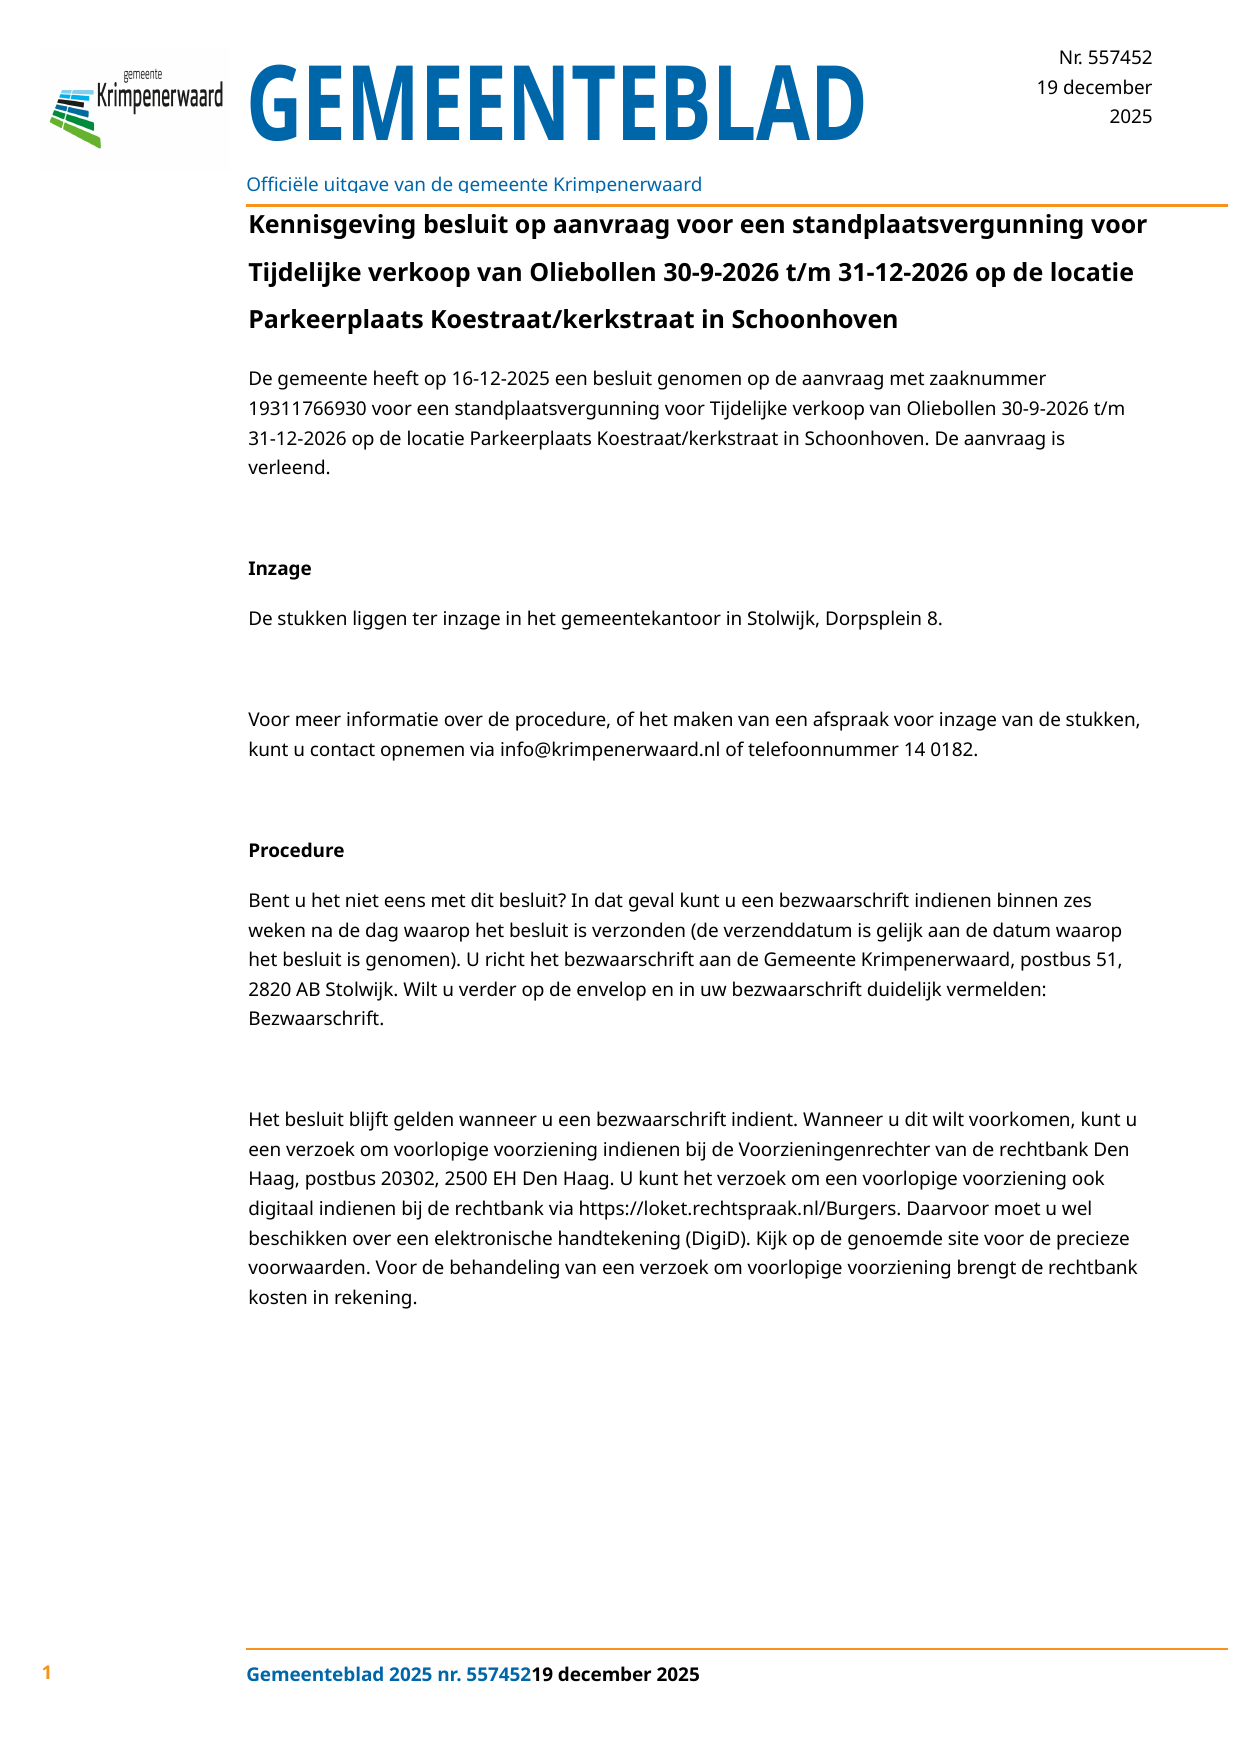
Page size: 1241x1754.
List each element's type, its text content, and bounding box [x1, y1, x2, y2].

text Voor meer informatie over de procedure, of het maken van een afspraak voor inzage van de stukken, kunt u contact opnemen via info@krimpenerwaard.nl of telefoonnummer 14 0182. [248, 706, 1152, 762]
text Procedure [248, 837, 1152, 862]
text Kennisgeving besluit op aanvraag voor een standplaatsvergunning voor Tijdelijke verkoop van Oliebollen 30-9-2026 t/m 31-12-2026 op de locatie Parkeerplaats Koestraat/kerkstraat in Schoonhoven [248, 207, 1152, 336]
text De stukken liggen ter inzage in het gemeentekantoor in Stolwijk, Dorpsplein 8. [248, 606, 1152, 631]
picture [41, 47, 231, 172]
text Inzage [248, 555, 1152, 581]
text Bent u het niet eens met dit besluit? In dat geval kunt u een bezwaarschrift indienen binnen zes weken na de dag waarop het besluit is verzonden (de verzenddatum is gelijk aan de datum waarop het besluit is genomen). U richt het bezwaarschrift aan de Gemeente Krimpenerwaard, postbus 51, 2820 AB Stolwijk. Wilt u verder op de envelop en in uw bezwaarschrift duidelijk vermelden: Bezwaarschrift. [248, 887, 1152, 1031]
text Het besluit blijft gelden wanneer u een bezwaarschrift indient. Wanneer u dit wilt voorkomen, kunt u een verzoek om voorlopige voorziening indienen bij de Voorzieningenrechter van de rechtbank Den Haag, postbus 20302, 2500 EH Den Haag. U kunt het verzoek om een voorlopige voorziening ook digitaal indienen bij de rechtbank via https://loket.rechtspraak.nl/Burgers. Daarvoor moet u wel beschikken over een elektronische handtekening (DigiD). Kijk op de genoemde site voor de precieze voorwaarden. Voor de behandeling van een verzoek om voorlopige voorziening brengt de rechtbank kosten in rekening. [248, 1106, 1152, 1309]
text De gemeente heeft op 16-12-2025 een besluit genomen op de aanvraag met zaaknummer 19311766930 voor een standplaatsvergunning voor Tijdelijke verkoop van Oliebollen 30-9-2026 t/m 31-12-2026 op de locatie Parkeerplaats Koestraat/kerkstraat in Schoonhoven. De aanvraag is verleend. [248, 366, 1152, 480]
